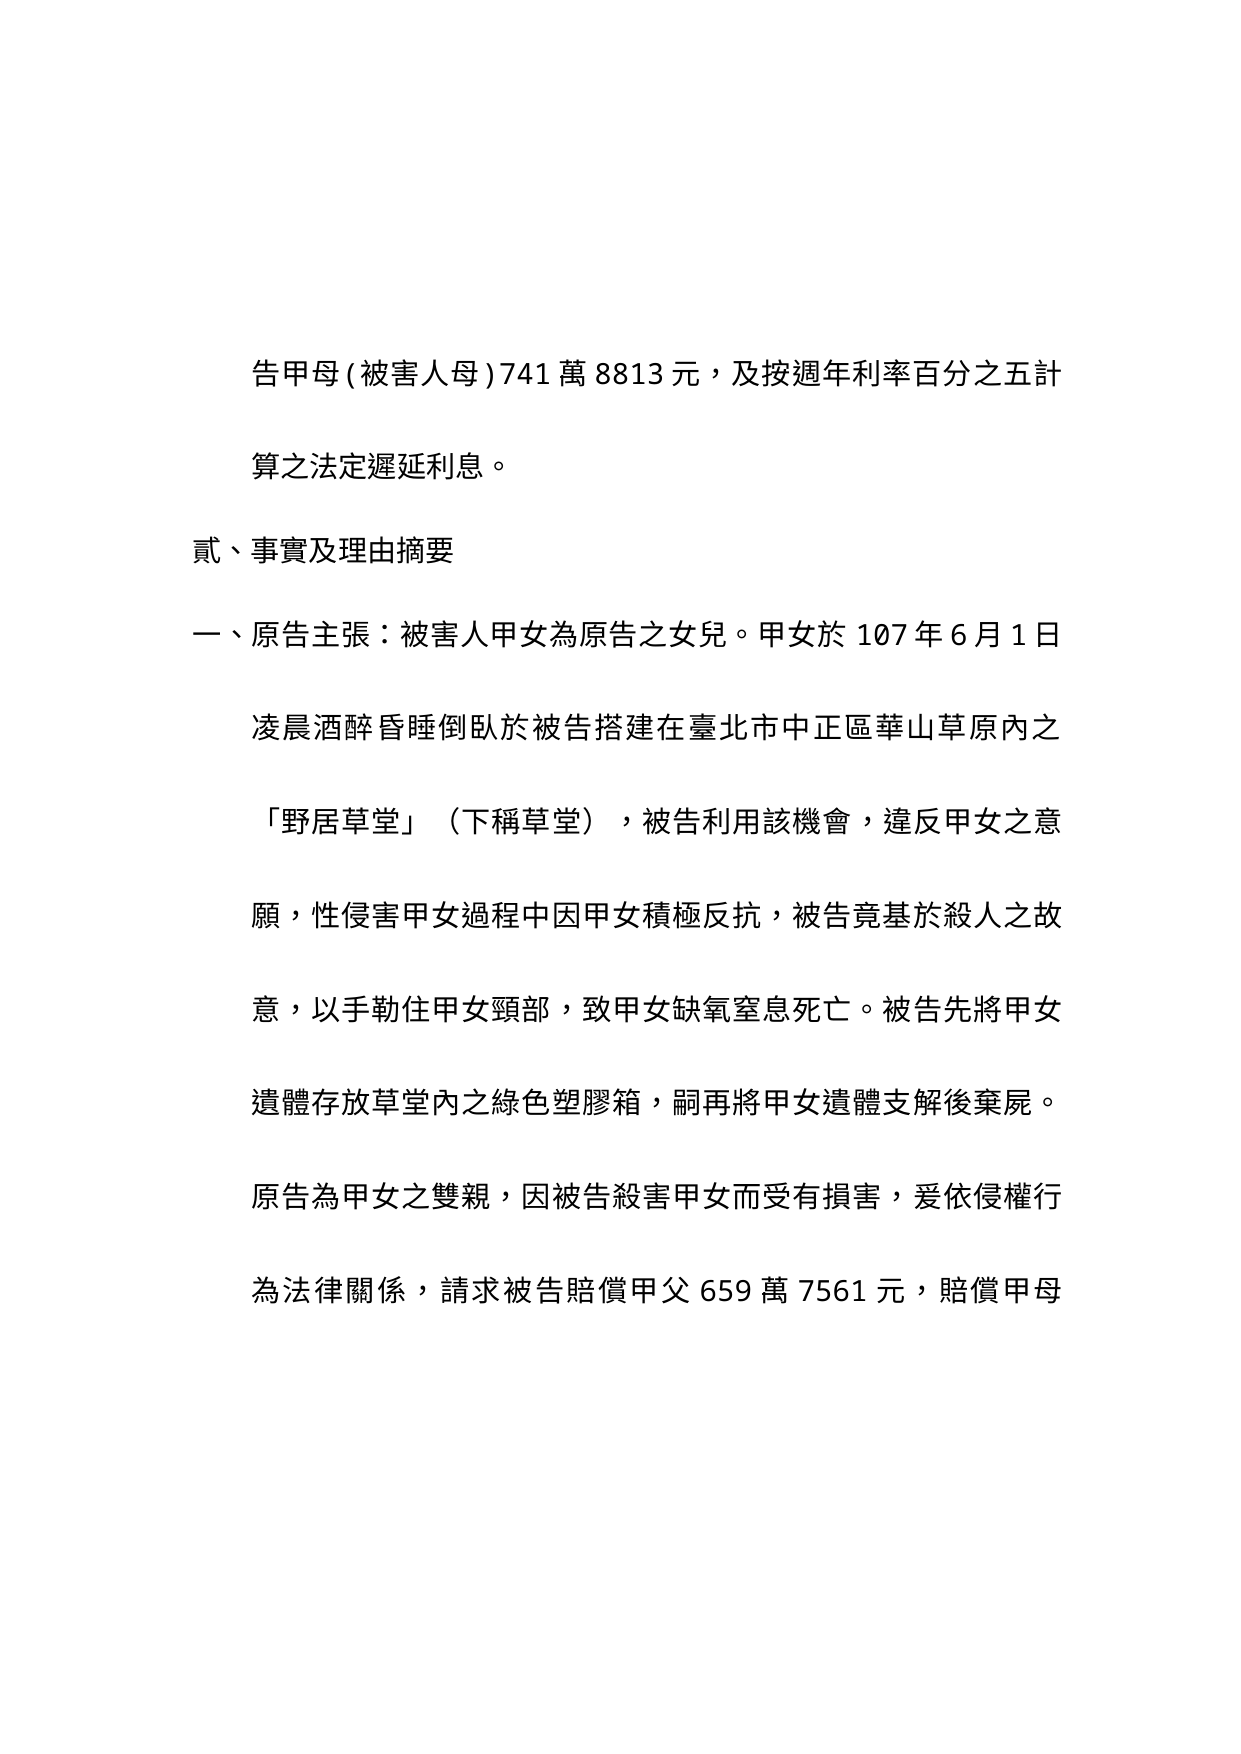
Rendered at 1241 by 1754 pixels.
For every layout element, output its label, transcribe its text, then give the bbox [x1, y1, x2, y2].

text 告甲母(被害人母)741萬8813元，及按週年利率百分之五計算之法定遲延利息。 [251, 330, 1063, 486]
text 一、原告主張：被害人甲女為原告之女兒。甲女於107年6月1日凌晨酒醉昏睡倒臥於被告搭建在臺北市中正區華山草原內之「野居草堂」（下稱草堂），被告利用該機會，違反甲女之意願，性侵害甲女過程中因甲女積極反抗，被告竟基於殺人之故意，以手勒住甲女頸部，致甲女缺氧窒息死亡。被告先將甲女遺體存放草堂內之綠色塑膠箱，嗣再將甲女遺體支解後棄屍。原告為甲女之雙親，因被告殺害甲女而受有損害，爰依侵權行為法律關係，請求被告賠償甲父659萬7561元，賠償甲母 [192, 591, 1063, 1309]
text 貳、事實及理由摘要 [192, 507, 1063, 570]
